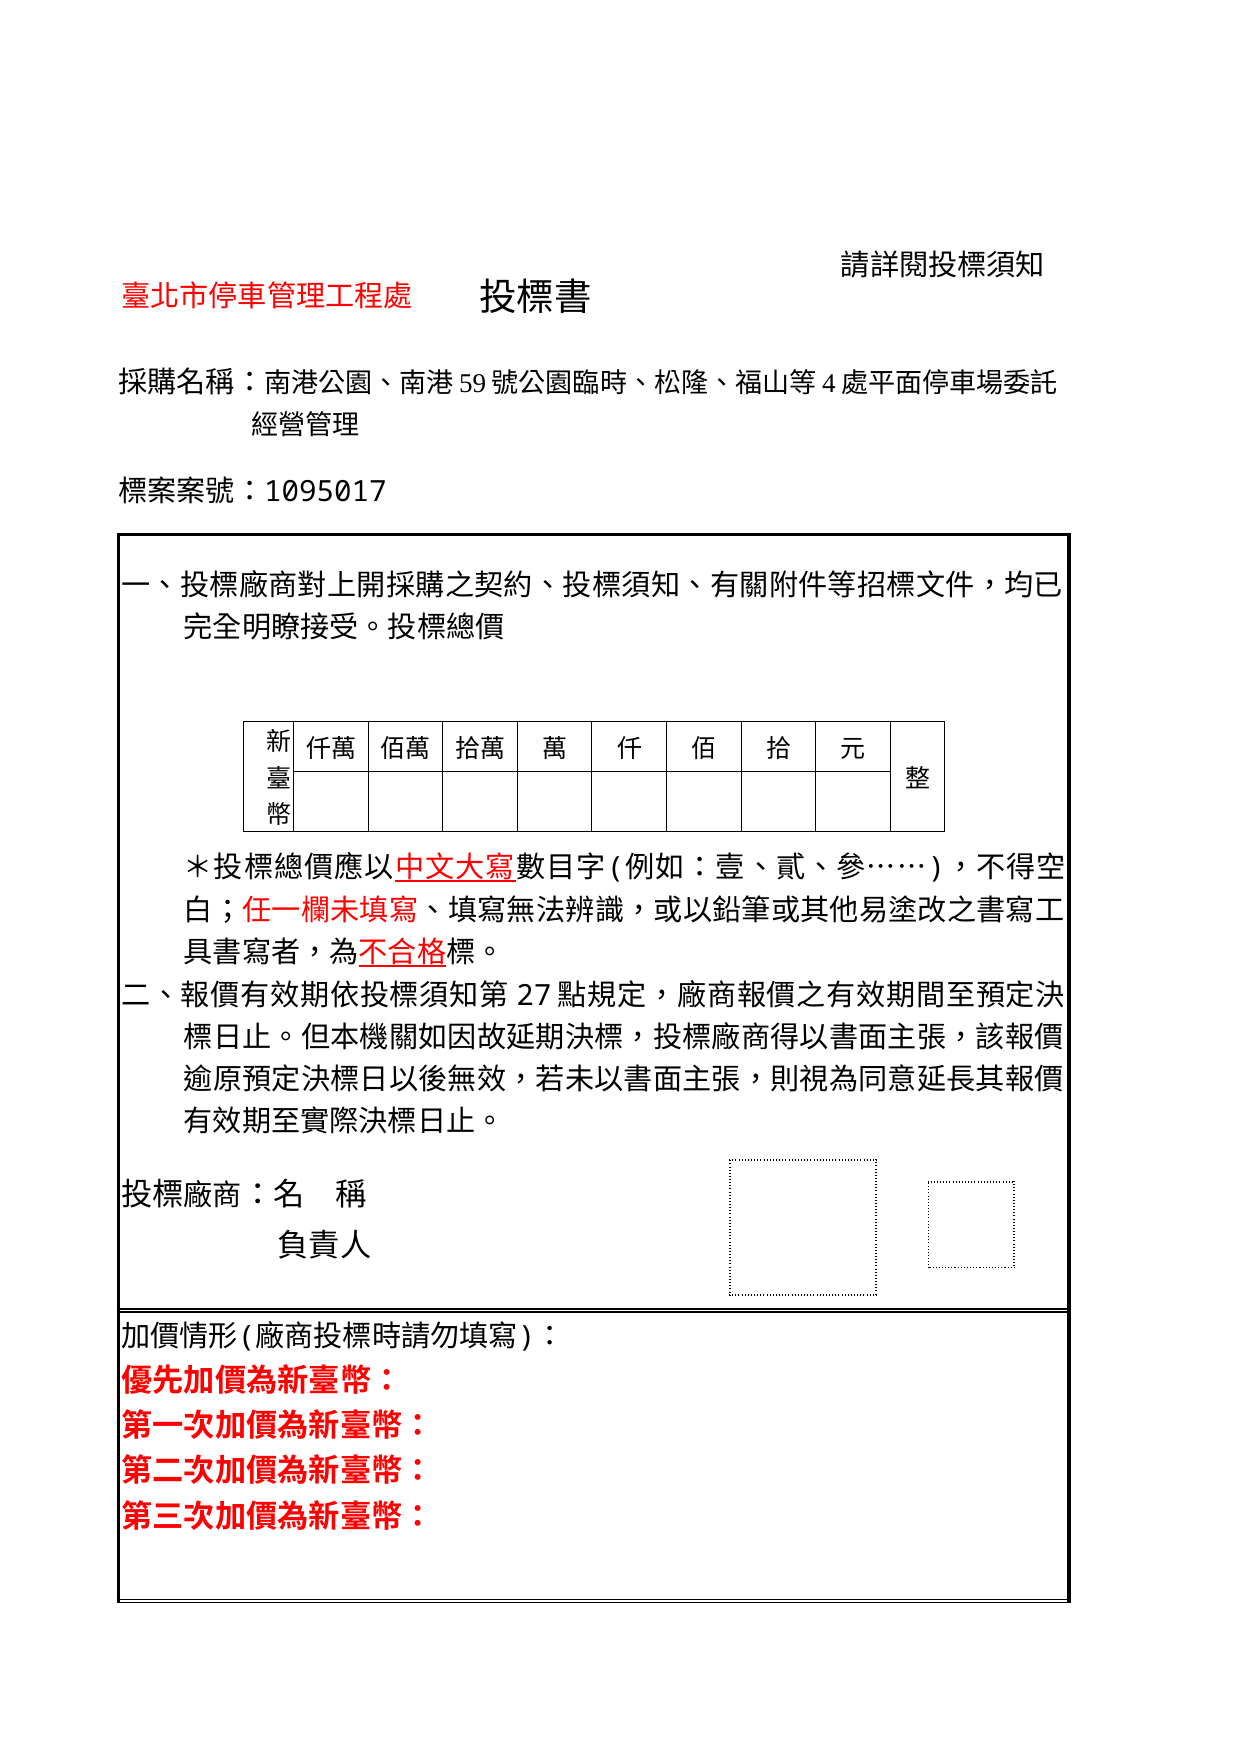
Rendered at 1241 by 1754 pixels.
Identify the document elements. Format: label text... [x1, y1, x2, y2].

table_header 請詳閱投標須知 [809, 221, 1058, 346]
table_cell [592, 772, 666, 831]
table_cell [742, 772, 815, 831]
text 標案案號：1095017 [118, 468, 1122, 510]
table_header 萬 [518, 722, 591, 771]
table_cell [816, 772, 890, 831]
table_header 投標書 [459, 221, 808, 346]
table_header 整 [891, 722, 944, 831]
table_header [46, 1271, 115, 1714]
text 採購名稱：南港公園、南港59號公園臨時、松隆、福山等4處平面停車場委託經營管理 [118, 358, 1063, 443]
table_cell [518, 772, 591, 831]
table_cell [443, 772, 517, 831]
table_header 拾萬 [443, 722, 517, 771]
table_cell [294, 772, 368, 831]
table_header 佰萬 [369, 722, 442, 771]
table_header 拾 [742, 722, 815, 771]
table_cell [667, 772, 741, 831]
table_header 佰 [667, 722, 741, 771]
table_header 臺北市停車管理工程處 [118, 221, 458, 346]
table_header [1071, 1271, 1146, 1682]
table_cell 加價情形(廠商投標時請勿填寫)： 優先加價為新臺幣： 第一次加價為新臺幣： 第二次加價為新臺幣： 第三次加價為新臺幣： [120, 1313, 1067, 1598]
table_header 元 [816, 722, 890, 771]
table_header 仟萬 [294, 722, 368, 771]
table_header 一、投標廠商對上開採購之契約、投標須知、有關附件等招標文件，均已完全明瞭接受。投標總價 ＊投標總價應以中文大寫數目字(例如：壹、貳、參……)，不得空白；任一欄未填寫、填寫無法辨識，或以鉛筆或其他易塗改之書寫工具書寫者，為不合格標。 二、報價有效期依投標須知第27點規定，廠商報價之有效期間至預定決標日止。但本機關如因故延期決標，投標廠商得以書面主張，該報價逾原預定決標日以後無效，若未以書面主張，則視為同意延長其報價有效期至實際決標日止。 投標廠商：名 稱 負責人 [120, 536, 1067, 1308]
table_header 新臺幣 [244, 722, 293, 831]
table_header 仟 [592, 722, 666, 771]
table_cell [369, 772, 442, 831]
